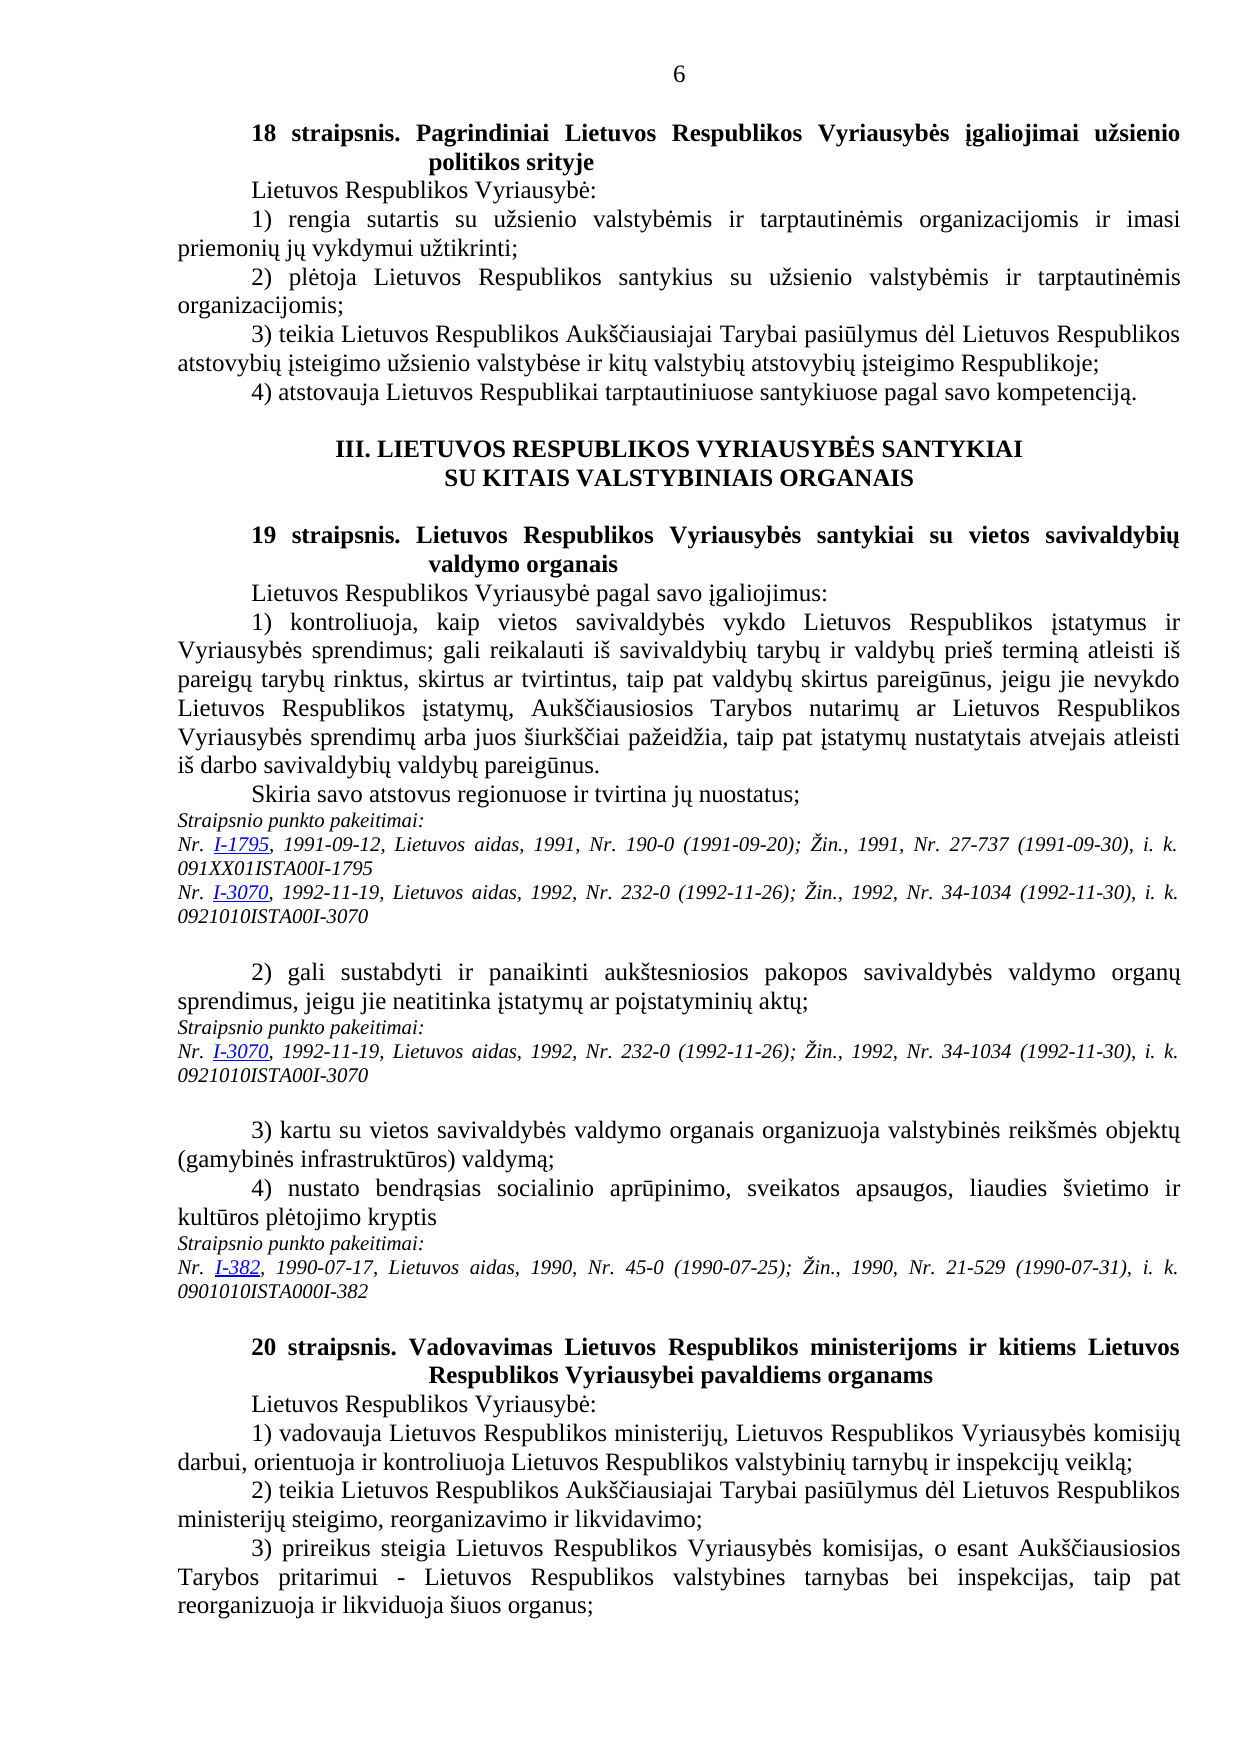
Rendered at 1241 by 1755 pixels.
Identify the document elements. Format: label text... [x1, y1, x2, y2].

text 3) teikia Lietuvos Respublikos Aukščiausiajai Tarybai pasiūlymus dėl Lietuvos Respublikos atstovybių įsteigimo užsienio valstybėse ir kitų valstybių atstovybių įsteigimo Respublikoje; [177, 319, 1181, 377]
text 2) gali sustabdyti ir panaikinti aukštesniosios pakopos savivaldybės valdymo organų sprendimus, jeigu jie neatitinka įstatymų ar poįstatyminių aktų; [177, 957, 1181, 1015]
text 4) atstovauja Lietuvos Respublikai tarptautiniuose santykiuose pagal savo kompetenciją. [177, 377, 1181, 406]
text Lietuvos Respublikos Vyriausybė: [177, 1389, 1181, 1418]
text III. LIETUVOS RESPUBLIKOS VYRIAUSYBĖS SANTYKIAI [177, 434, 1181, 463]
text Nr. I-1795, 1991-09-12, Lietuvos aidas, 1991, Nr. 190-0 (1991-09-20); Žin., 1991, Nr. 27-737 (1991-09-30), i. k. 091XX01ISTA00I-1795 [177, 832, 1181, 880]
text 1) rengia sutartis su užsienio valstybėmis ir tarptautinėmis organizacijomis ir imasi priemonių jų vykdymui užtikrinti; [177, 204, 1181, 262]
text Lietuvos Respublikos Vyriausybė pagal savo įgaliojimus: [177, 578, 1181, 607]
text 3) kartu su vietos savivaldybės valdymo organais organizuoja valstybinės reikšmės objektų (gamybinės infrastruktūros) valdymą; [177, 1116, 1181, 1173]
text SU KITAIS VALSTYBINIAIS ORGANAIS [177, 463, 1181, 492]
text 20 straipsnis. Vadovavimas Lietuvos Respublikos ministerijoms ir kitiems Lietuvos Respublikos Vyriausybei pavaldiems organams [251, 1332, 1181, 1389]
text Lietuvos Respublikos Vyriausybė: [177, 176, 1181, 204]
text Nr. I-3070, 1992-11-19, Lietuvos aidas, 1992, Nr. 232-0 (1992-11-26); Žin., 1992, Nr. 34-1034 (1992-11-30), i. k. 0921010ISTA00I-3070 [177, 1039, 1181, 1087]
text 4) nustato bendrąsias socialinio aprūpinimo, sveikatos apsaugos, liaudies švietimo ir kultūros plėtojimo kryptis [177, 1173, 1181, 1231]
text 18 straipsnis. Pagrindiniai Lietuvos Respublikos Vyriausybės įgaliojimai užsienio politikos srityje [251, 118, 1181, 176]
text Skiria savo atstovus regionuose ir tvirtina jų nuostatus; [177, 779, 1181, 808]
text Nr. I-382, 1990-07-17, Lietuvos aidas, 1990, Nr. 45-0 (1990-07-25); Žin., 1990, Nr. 21-529 (1990-07-31), i. k. 0901010ISTA000I-382 [177, 1255, 1181, 1303]
text Straipsnio punkto pakeitimai: [177, 1015, 1181, 1039]
text 3) prireikus steigia Lietuvos Respublikos Vyriausybės komisijas, o esant Aukščiausiosios Tarybos pritarimui - Lietuvos Respublikos valstybines tarnybas bei inspekcijas, taip pat reorganizuoja ir likviduoja šiuos organus; [177, 1533, 1181, 1619]
text Straipsnio punkto pakeitimai: [177, 1231, 1181, 1255]
text 19 straipsnis. Lietuvos Respublikos Vyriausybės santykiai su vietos savivaldybių valdymo organais [251, 521, 1181, 578]
text Nr. I-3070, 1992-11-19, Lietuvos aidas, 1992, Nr. 232-0 (1992-11-26); Žin., 1992, Nr. 34-1034 (1992-11-30), i. k. 0921010ISTA00I-3070 [177, 880, 1181, 928]
text 2) plėtoja Lietuvos Respublikos santykius su užsienio valstybėmis ir tarptautinėmis organizacijomis; [177, 262, 1181, 319]
text Straipsnio punkto pakeitimai: [177, 808, 1181, 832]
text 2) teikia Lietuvos Respublikos Aukščiausiajai Tarybai pasiūlymus dėl Lietuvos Respublikos ministerijų steigimo, reorganizavimo ir likvidavimo; [177, 1475, 1181, 1533]
text 1) kontroliuoja, kaip vietos savivaldybės vykdo Lietuvos Respublikos įstatymus ir Vyriausybės sprendimus; gali reikalauti iš savivaldybių tarybų ir valdybų prieš terminą atleisti iš pareigų tarybų rinktus, skirtus ar tvirtintus, taip pat valdybų skirtus pareigūnus, jeigu jie nevykdo Lietuvos Respublikos įstatymų, Aukščiausiosios Tarybos nutarimų ar Lietuvos Respublikos Vyriausybės sprendimų arba juos šiurkščiai pažeidžia, taip pat įstatymų nustatytais atvejais atleisti iš darbo savivaldybių valdybų pareigūnus. [177, 607, 1181, 779]
text 1) vadovauja Lietuvos Respublikos ministerijų, Lietuvos Respublikos Vyriausybės komisijų darbui, orientuoja ir kontroliuoja Lietuvos Respublikos valstybinių tarnybų ir inspekcijų veiklą; [177, 1418, 1181, 1475]
